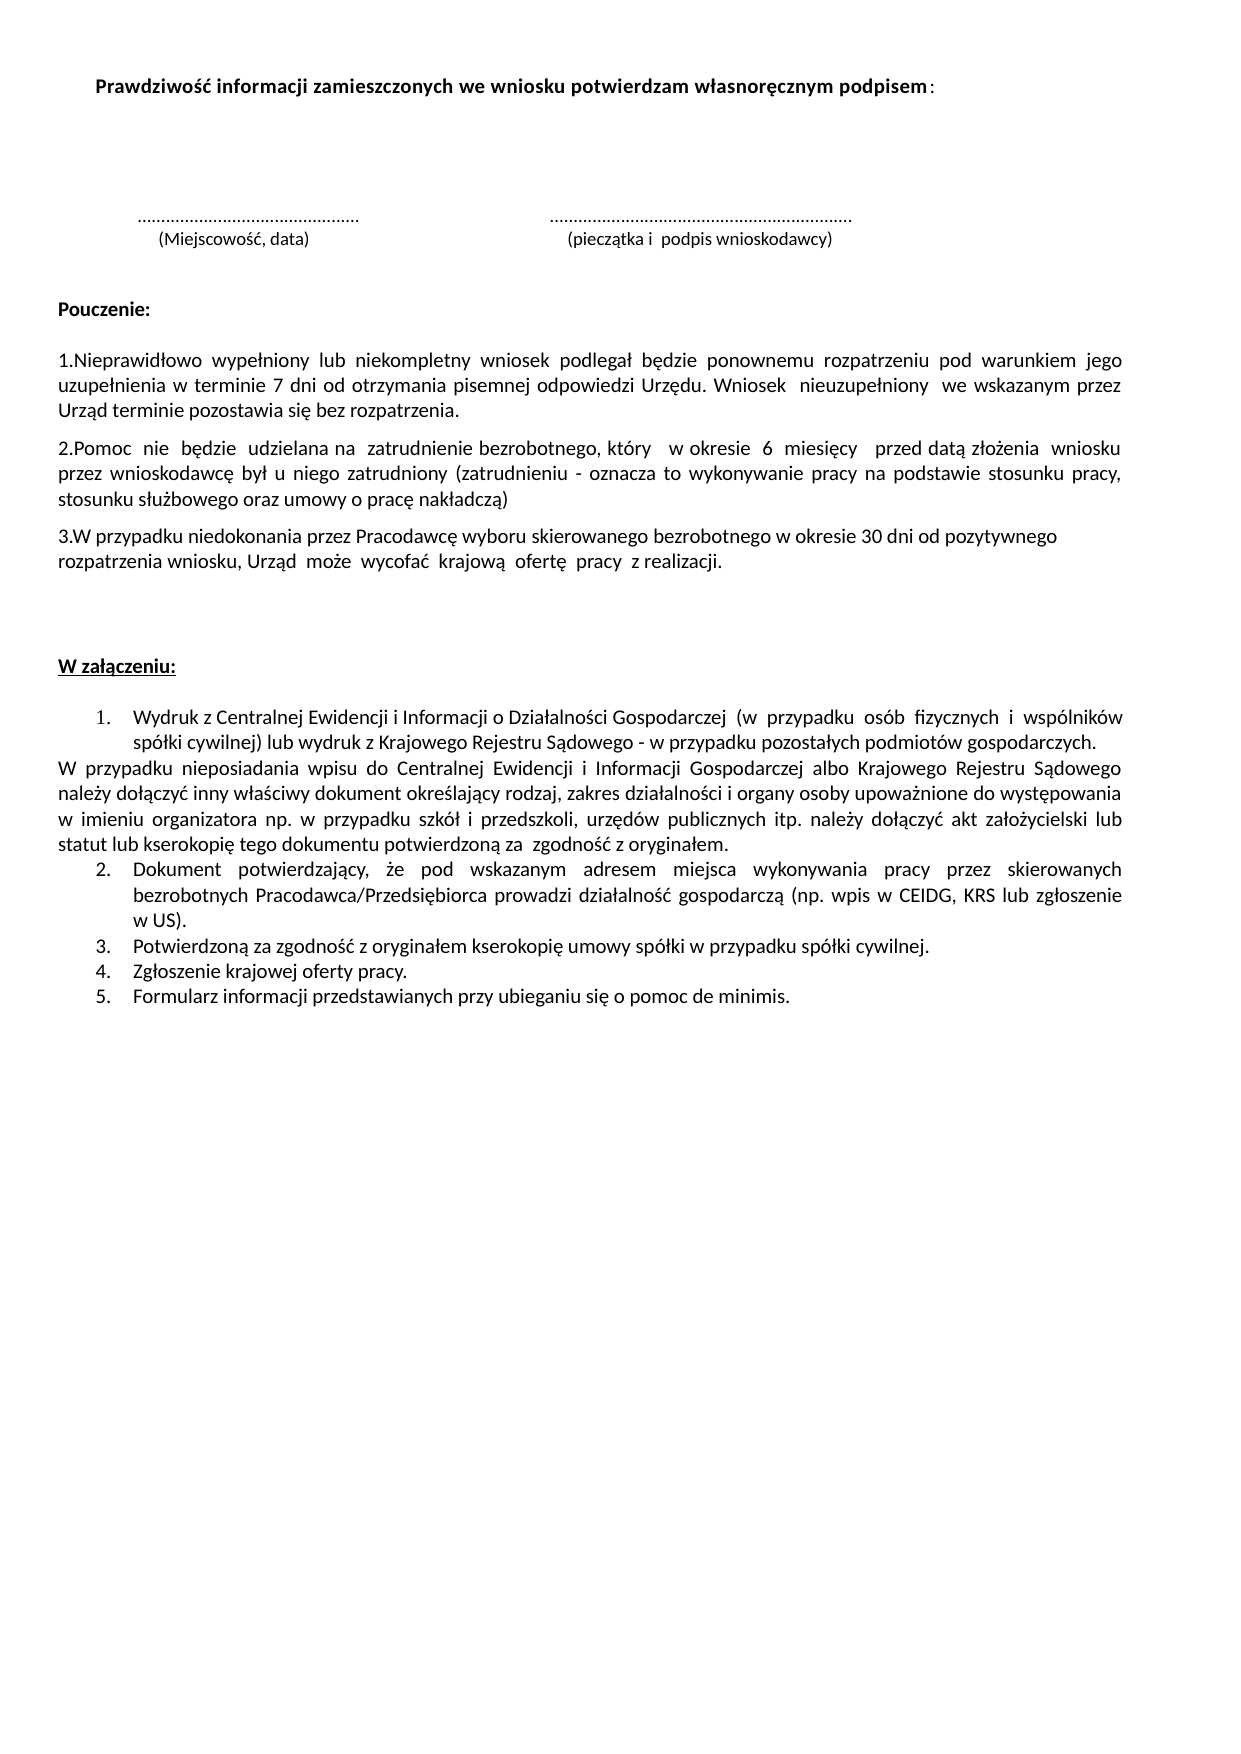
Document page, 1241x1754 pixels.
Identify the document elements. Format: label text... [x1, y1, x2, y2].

list Formularz informacji przedstawianych przy ubieganiu się o pomoc de minimis. [95, 984, 1123, 1009]
text 2.Pomoc nie będzie udzielana na zatrudnienie bezrobotnego, który w okresie 6 miesięcy przed datą złożenia wniosku przez wnioskodawcę był u niego zatrudniony (zatrudnieniu - oznacza to wykonywanie pracy na podstawie stosunku pracy, stosunku służbowego oraz umowy o pracę nakładczą) [58, 435, 1123, 511]
text Prawdziwość informacji zamieszczonych we wniosku potwierdzam własnoręcznym podpisem: [95, 74, 1123, 99]
text 3.W przypadku niedokonania przez Pracodawcę wyboru skierowanego bezrobotnego w okresie 30 dni od pozytywnego rozpatrzenia wniosku, Urząd może wycofać krajową ofertę pracy z realizacji. [58, 523, 1123, 574]
text 1.Nieprawidłowo wypełniony lub niekompletny wniosek podlegał będzie ponownemu rozpatrzeniu pod warunkiem jego uzupełnienia w terminie 7 dni od otrzymania pisemnej odpowiedzi Urzędu. Wniosek nieuzupełniony we wskazanym przez Urząd terminie pozostawia się bez rozpatrzenia. [58, 347, 1123, 423]
list Zgłoszenie krajowej oferty pracy. [95, 958, 1123, 984]
text ............................................... ................................................................ [58, 204, 1123, 227]
text Pouczenie: [58, 296, 1123, 321]
list Dokument potwierdzający, że pod wskazanym adresem miejsca wykonywania pracy przez skierowanych bezrobotnych Pracodawca/Przedsiębiorca prowadzi działalność gospodarczą (np. wpis w CEIDG, KRS lub zgłoszenie w US). [95, 857, 1123, 933]
list Potwierdzoną za zgodność z oryginałem kserokopię umowy spółki w przypadku spółki cywilnej. [95, 933, 1123, 958]
text W załączeniu: [58, 653, 1123, 679]
text W przypadku nieposiadania wpisu do Centralnej Ewidencji i Informacji Gospodarczej albo Krajowego Rejestru Sądowego należy dołączyć inny właściwy dokument określający rodzaj, zakres działalności i organy osoby upoważnione do występowania w imieniu organizatora np. w przypadku szkół i przedszkoli, urzędów publicznych itp. należy dołączyć akt założycielski lub statut lub kserokopię tego dokumentu potwierdzoną za zgodność z oryginałem. [58, 755, 1123, 857]
list Wydruk z Centralnej Ewidencji i Informacji o Działalności Gospodarczej (w przypadku osób fizycznych i wspólników spółki cywilnej) lub wydruk z Krajowego Rejestru Sądowego - w przypadku pozostałych podmiotów gospodarczych. [95, 704, 1123, 755]
text (Miejscowość, data) (pieczątka i podpis wnioskodawcy) [58, 227, 1123, 250]
